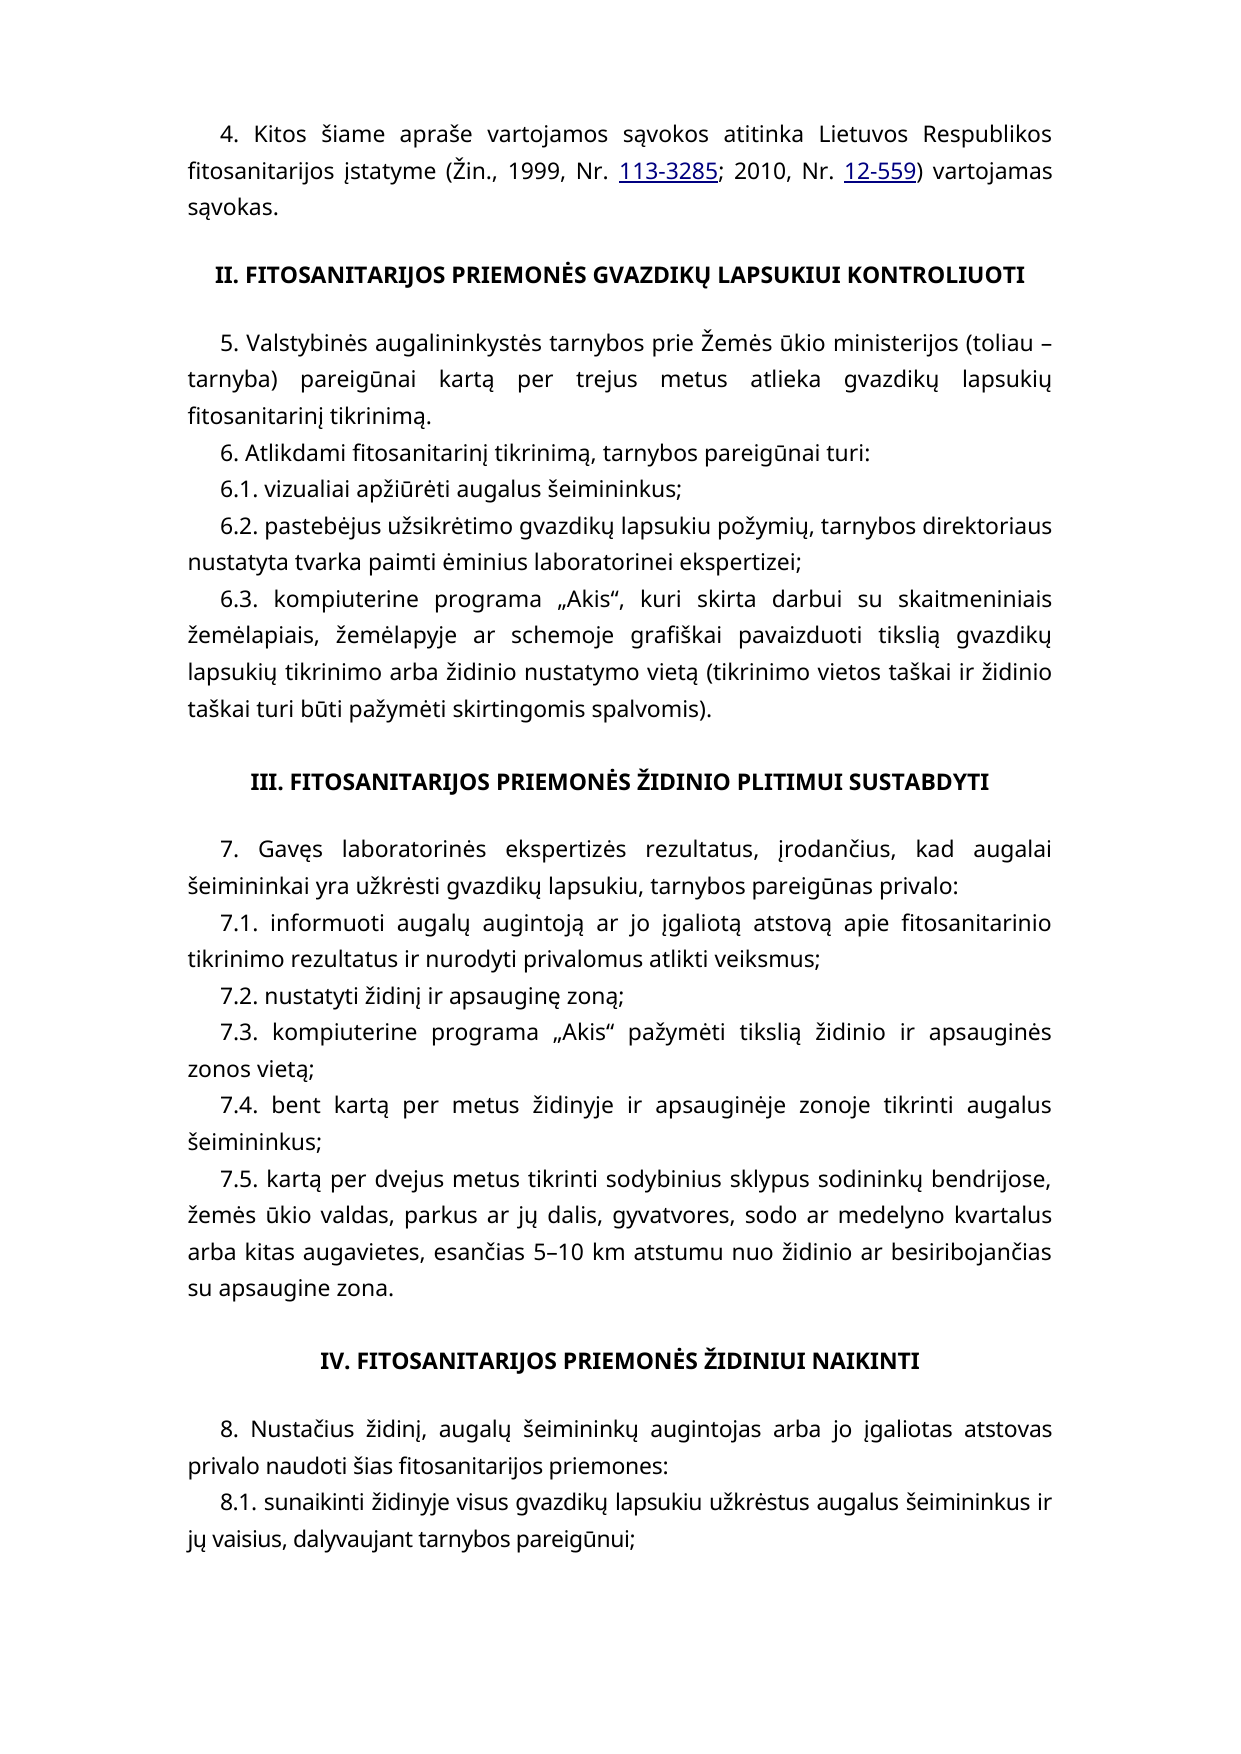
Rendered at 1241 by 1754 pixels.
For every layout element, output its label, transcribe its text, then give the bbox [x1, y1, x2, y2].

text 7.3. kompiuterine programa „Akis“ pažymėti tikslią židinio ir apsauginės zonos vietą; [187, 1016, 1053, 1084]
text II. FITOSANITARIJOS PRIEMONĖS GVAZDIKŲ LAPSUKIUI KONTROLIUOTI [187, 259, 1053, 290]
text IV. FITOSANITARIJOS PRIEMONĖS ŽIDINIUI NAIKINTI [187, 1345, 1053, 1377]
text 5. Valstybinės augalininkystės tarnybos prie Žemės ūkio ministerijos (toliau – tarnyba) pareigūnai kartą per trejus metus atlieka gvazdikų lapsukių fitosanitarinį tikrinimą. [187, 327, 1053, 431]
text 6.1. vizualiai apžiūrėti augalus šeimininkus; [187, 473, 1053, 504]
text 6. Atlikdami fitosanitarinį tikrinimą, tarnybos pareigūnai turi: [187, 437, 1053, 468]
text 6.2. pastebėjus užsikrėtimo gvazdikų lapsukiu požymių, tarnybos direktoriaus nustatyta tvarka paimti ėminius laboratorinei ekspertizei; [187, 510, 1053, 577]
text 7.2. nustatyti židinį ir apsauginę zoną; [187, 980, 1053, 1011]
text 6.3. kompiuterine programa „Akis“, kuri skirta darbui su skaitmeniniais žemėlapiais, žemėlapyje ar schemoje grafiškai pavaizduoti tikslią gvazdikų lapsukių tikrinimo arba židinio nustatymo vietą (tikrinimo vietos taškai ir židinio taškai turi būti pažymėti skirtingomis spalvomis). [187, 583, 1053, 724]
text III. FITOSANITARIJOS PRIEMONĖS ŽIDINIO PLITIMUI SUSTABDYTI [187, 766, 1053, 797]
text 4. Kitos šiame apraše vartojamos sąvokos atitinka Lietuvos Respublikos fitosanitarijos įstatyme (Žin., 1999, Nr. 113-3285; 2010, Nr. 12-559) vartojamas sąvokas. [187, 118, 1053, 222]
text 7.5. kartą per dvejus metus tikrinti sodybinius sklypus sodininkų bendrijose, žemės ūkio valdas, parkus ar jų dalis, gyvatvores, sodo ar medelyno kvartalus arba kitas augavietes, esančias 5–10 km atstumu nuo židinio ar besiribojančias su apsaugine zona. [187, 1162, 1053, 1303]
text 7.1. informuoti augalų augintoją ar jo įgaliotą atstovą apie fitosanitarinio tikrinimo rezultatus ir nurodyti privalomus atlikti veiksmus; [187, 907, 1053, 974]
text 7.4. bent kartą per metus židinyje ir apsauginėje zonoje tikrinti augalus šeimininkus; [187, 1089, 1053, 1157]
text 8.1. sunaikinti židinyje visus gvazdikų lapsukiu užkrėstus augalus šeimininkus ir jų vaisius, dalyvaujant tarnybos pareigūnui; [187, 1486, 1053, 1554]
text 7. Gavęs laboratorinės ekspertizės rezultatus, įrodančius, kad augalai šeimininkai yra užkrėsti gvazdikų lapsukiu, tarnybos pareigūnas privalo: [187, 833, 1053, 901]
text 8. Nustačius židinį, augalų šeimininkų augintojas arba jo įgaliotas atstovas privalo naudoti šias fitosanitarijos priemones: [187, 1413, 1053, 1481]
